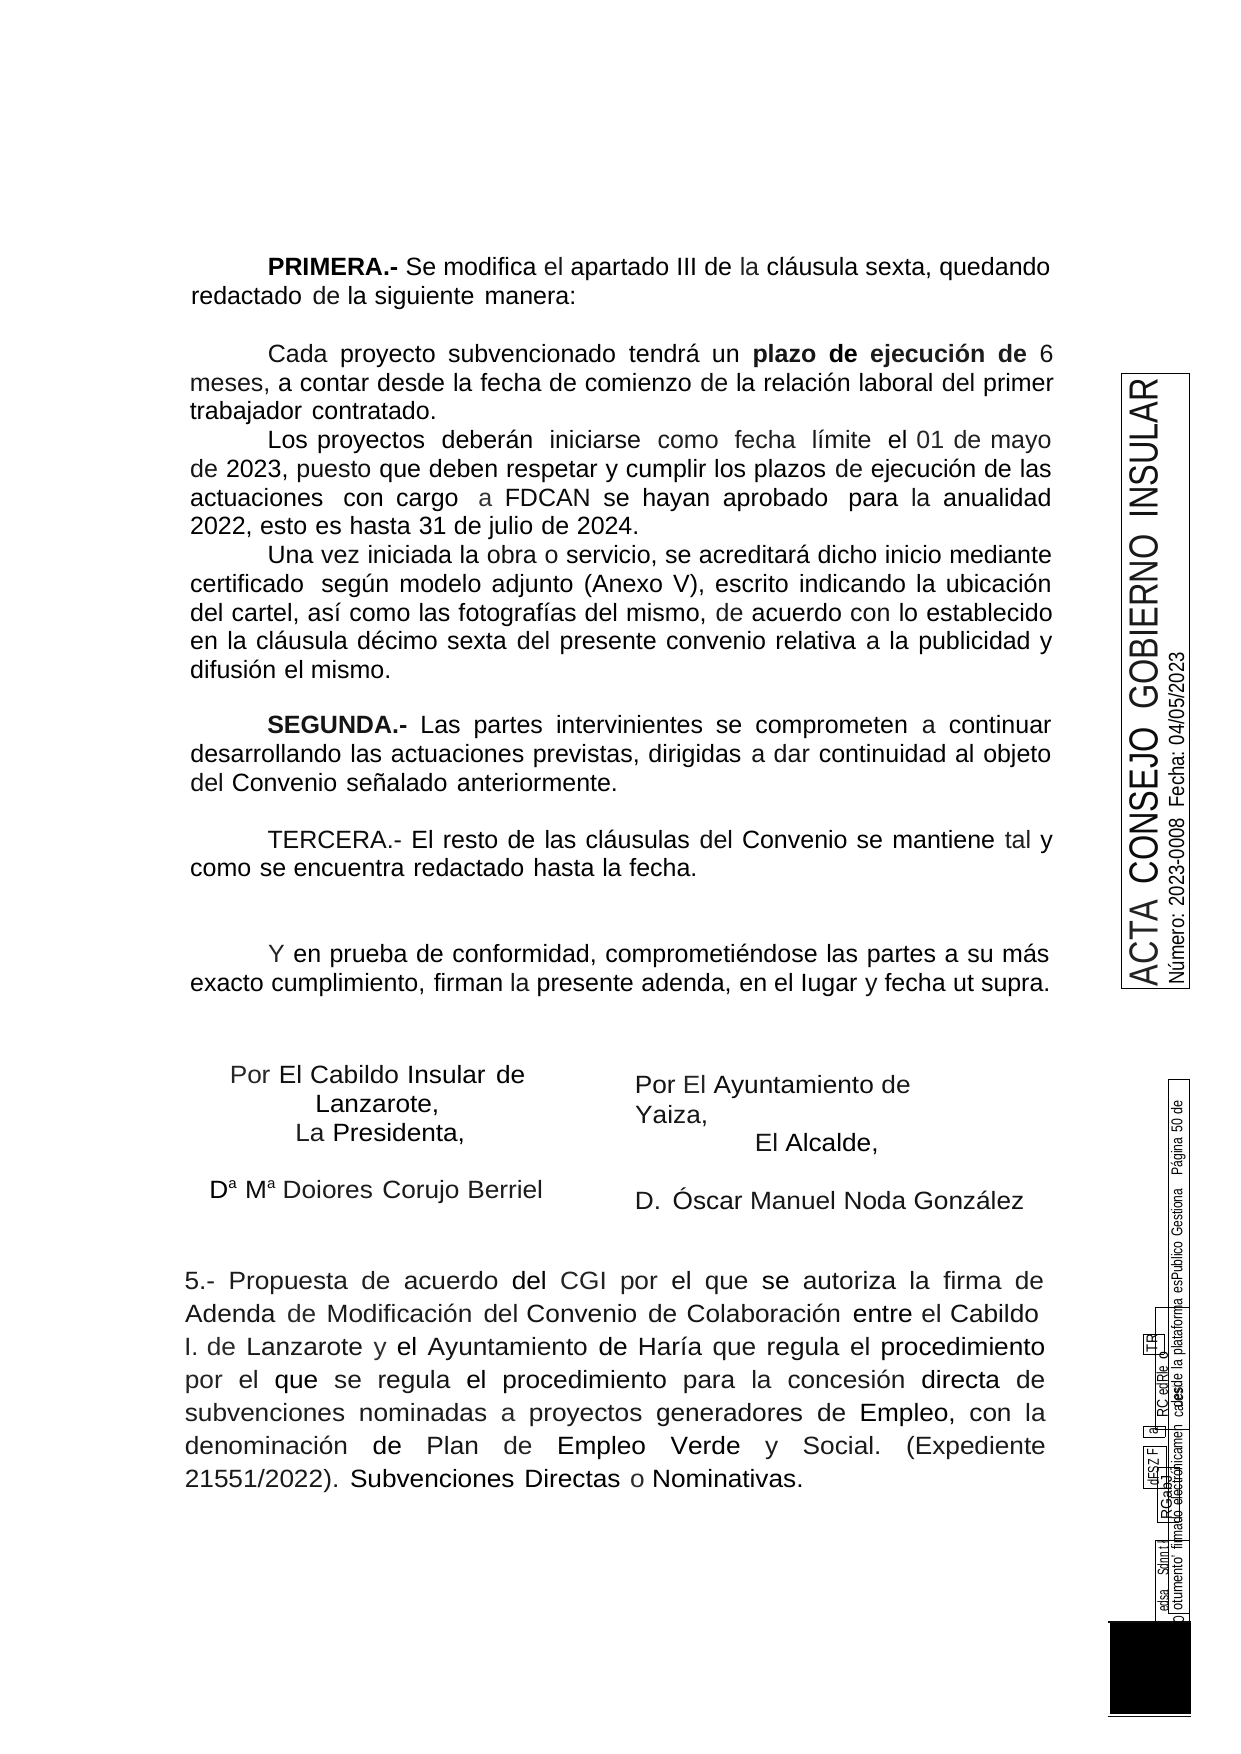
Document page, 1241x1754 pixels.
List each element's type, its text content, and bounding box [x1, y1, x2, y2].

text Da Ma Doiores Corujo Berriel [206, 1175, 546, 1203]
text La Presidenta, [214, 1118, 546, 1146]
list a [1144, 1428, 1161, 1437]
text El Alcalde, [754, 1130, 1168, 1157]
text Y en prueba de conformidad, comprometiéndose las partes a su más exacto cumplimiento, firman la presente adenda, en el Iugar y fecha ut supra. [190, 940, 1051, 996]
text Por El Cabildo Insular de Lanzarote, [208, 1061, 546, 1117]
picture [1110, 1623, 1191, 1714]
text SEGUNDA.- Las partes intervinientes se comprometen a continuar desarrollando las actuaciones previstas, dirigidas a dar continuidad al objeto del Convenio señalado anteriormente. [190, 710, 1051, 796]
text ACTA CONSEJO GOBIERNO INSULAR [1122, 376, 1164, 988]
text Cada proyecto subvencionado tendrá un plazo de ejecución de 6 meses, a contar desde la fecha de comienzo de la relación laboral del primer trabajador contratado. [189, 339, 1053, 425]
text Por El Ayuntamiento de Yaiza, [634, 1071, 981, 1129]
text TERCERA.- El resto de las cláusulas del Convenio se mantiene tal y como se encuentra redactado hasta la fecha. [190, 825, 1052, 882]
text PRIMERA.- Se modifica el apartado III de la cláusula sexta, quedando redactado de la siguiente manera: [191, 252, 1051, 310]
list O [1172, 1614, 1187, 1626]
text Los proyectos deberán iniciarse como fecha límite el 01 de mayo de 2023, puesto que deben respetar y cumplir los plazos de ejecución de las actuaciones con cargo a FDCAN se hayan aprobado para la anualidad 2022, esto es hasta 31 de julio de 2024. [190, 425, 1052, 540]
text [1190, 1130, 1207, 1157]
text otumento” firmado electrónicamen desde la plataforma esPublico Gestiona | Página 50 de 117 [1169, 1081, 1187, 1612]
text Una vez iniciada la obra o servicio, se acreditará dicho inicio mediante certificado según modelo adjunto (Anexo V), escrito indicando la ubicación del cartel, así como las fotografías del mismo, de acuerdo con lo establecido en la cláusula décimo sexta del presente convenio relativa a la publicidad y difusión el mismo. [190, 540, 1053, 684]
list TR [1144, 1336, 1154, 1354]
text D. Óscar Manuel Noda González [634, 1186, 1168, 1215]
list RGabJ . [1158, 1469, 1168, 1522]
list edsa Sdnn t ł [1156, 1554, 1170, 1626]
text RC edRle o ca.es/ [1156, 1318, 1168, 1429]
text 5.- Propuesta de acuerdo del CGI por el que se autoriza la firma de Adenda de Modificación del Convenio de Colaboración entre el Cabildo [184, 1266, 1045, 1328]
list de Lanzarote y el Ayuntamiento de Haría que regula el procedimiento por el que se regula el procedimiento para la concesión directa de subvenciones nominadas a proyectos generadores de Empleo, con la denominación de Plan de Empleo Verde y Social. (Expediente 21551/2022). Subvenciones Directas o Nominativas. [184, 1332, 1046, 1493]
list dFSZ F [1144, 1448, 1163, 1488]
text Número: 2023-0008 Fecha: 04/05/2023 [1165, 377, 1187, 988]
